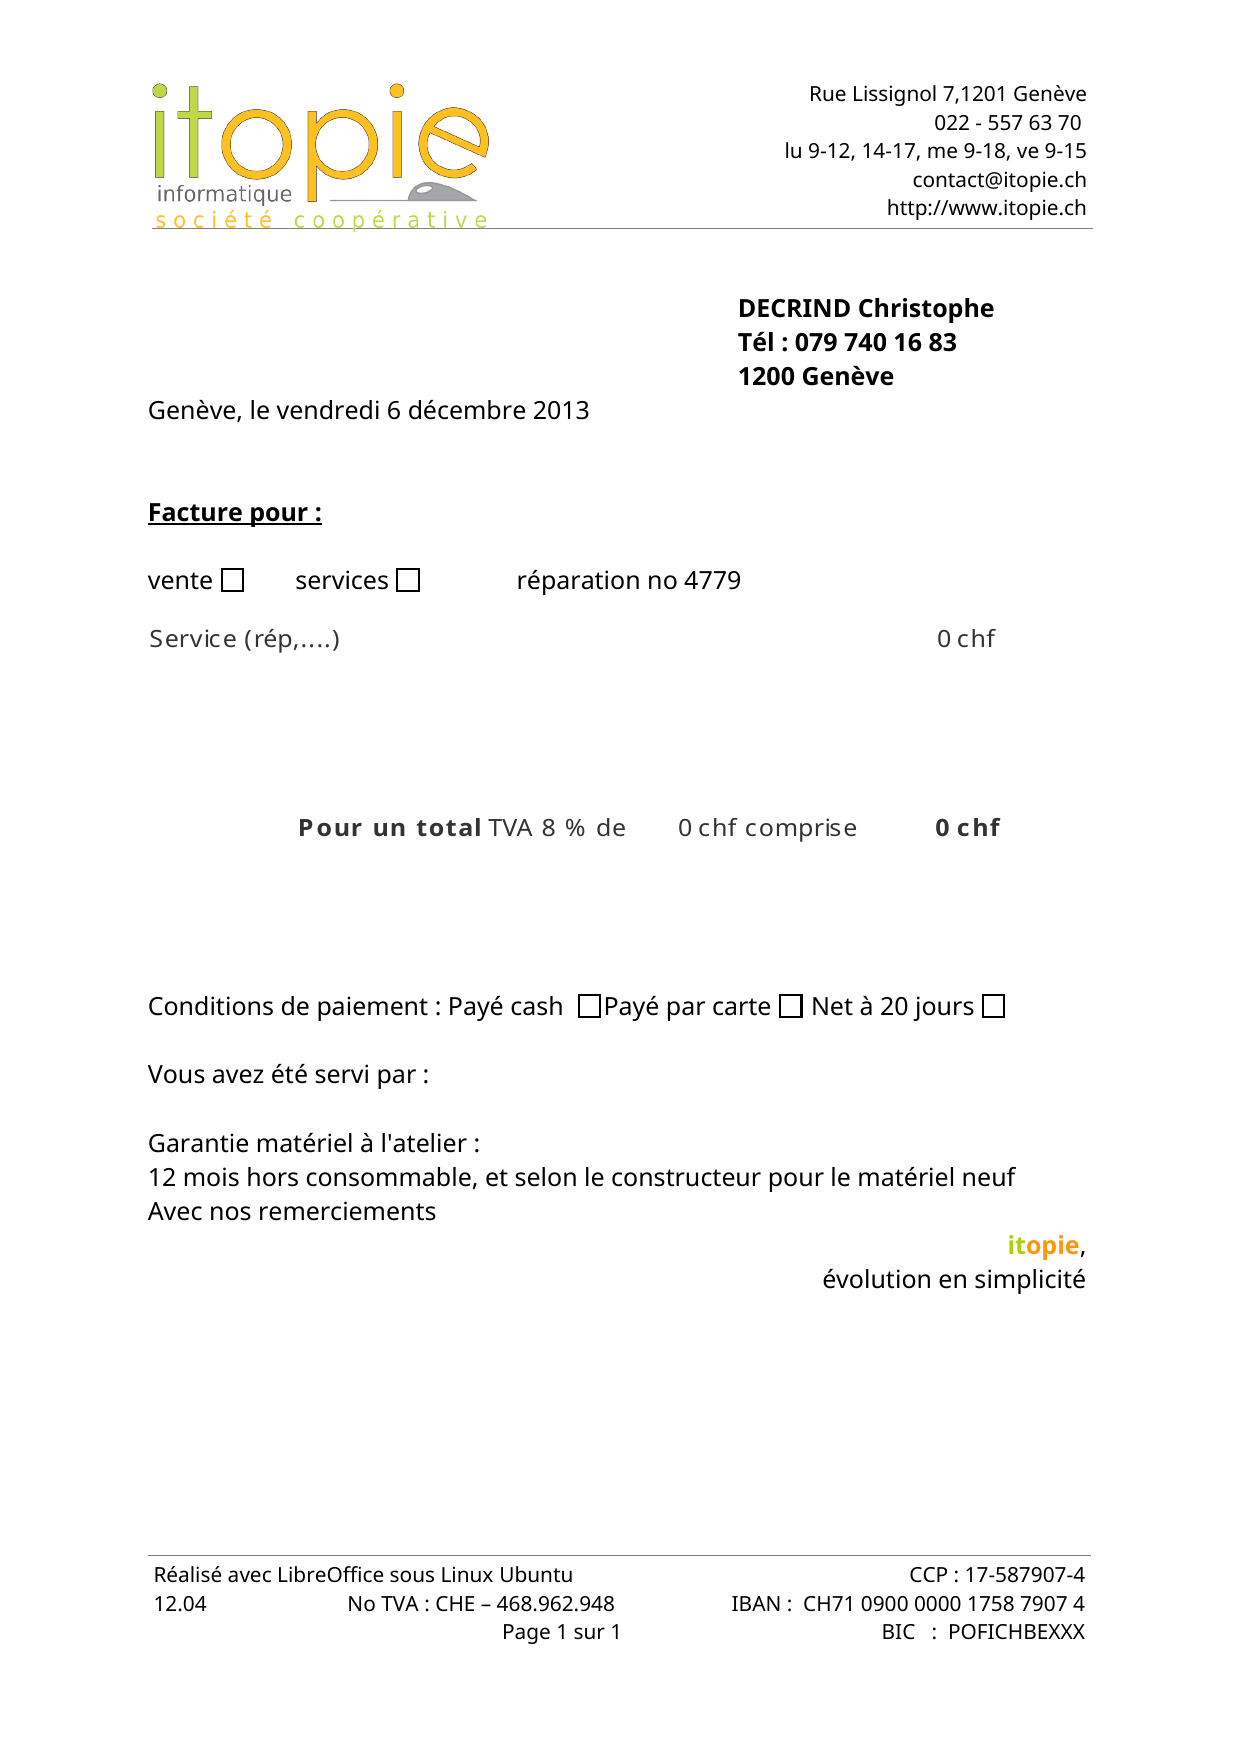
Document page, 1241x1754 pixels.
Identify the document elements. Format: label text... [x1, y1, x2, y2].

text 1200 Genève [148, 358, 1093, 392]
text Avec nos remerciements [148, 1193, 1093, 1227]
text Facture pour : [148, 495, 1093, 529]
text évolution en simplicité [148, 1262, 1093, 1296]
text Genève, le vendredi 6 décembre 2013 [148, 392, 1093, 427]
text Conditions de paiement : Payé cash Payé par carte Net à 20 jours [148, 989, 1093, 1023]
text itopie, [148, 1227, 1093, 1262]
text vente services réparation no 4779 [148, 563, 1093, 597]
text Garantie matériel à l'atelier : [148, 1125, 1093, 1159]
text Vous avez été servi par : [148, 1057, 1093, 1091]
text DECRIND Christophe [148, 290, 1093, 324]
text Tél : 079 740 16 83 [148, 324, 1093, 358]
text 12 mois hors consommable, et selon le constructeur pour le matériel neuf [148, 1159, 1093, 1193]
picture [138, 72, 500, 244]
